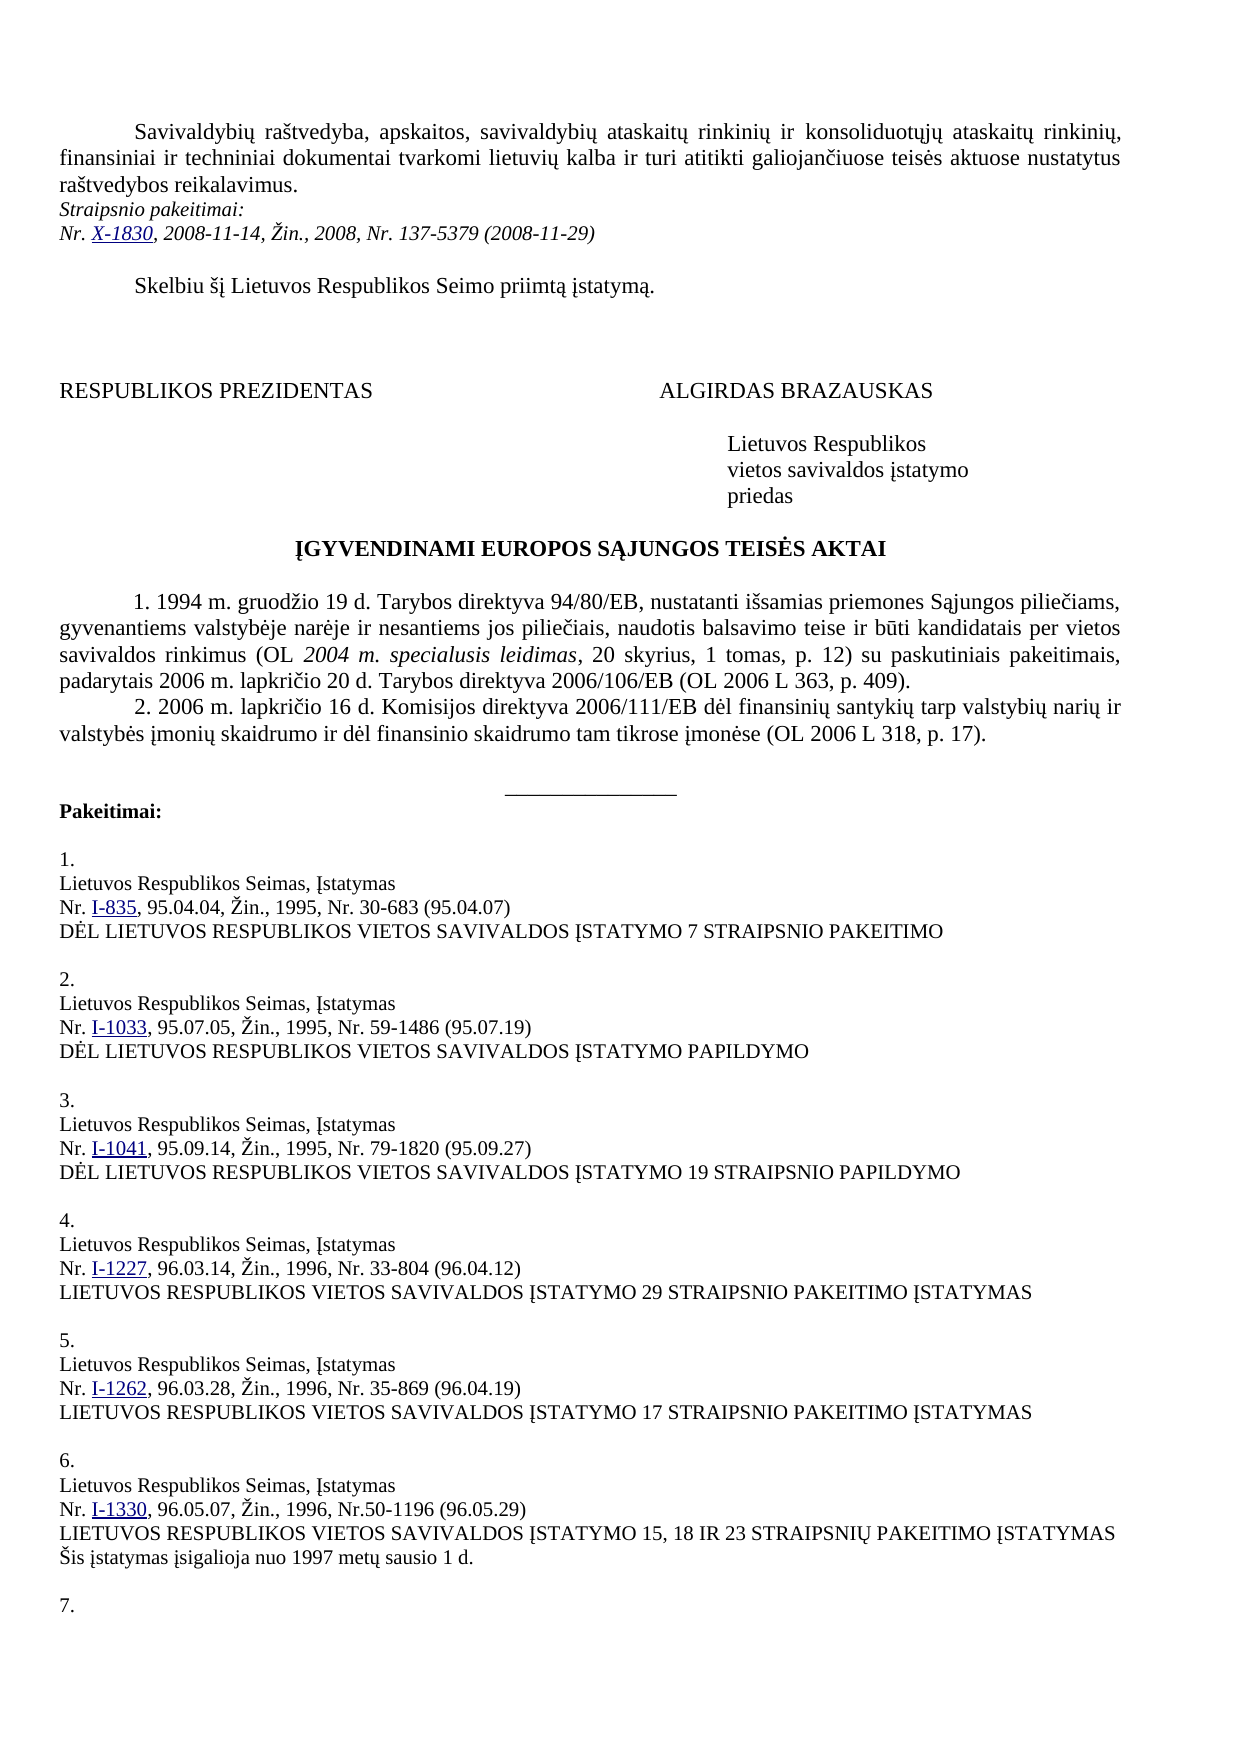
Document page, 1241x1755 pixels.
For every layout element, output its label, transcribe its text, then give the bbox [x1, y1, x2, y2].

text ĮGYVENDINAMI EUROPOS SĄJUNGOS TEISĖS AKTAI [59, 535, 1122, 562]
text Pakeitimai: [59, 799, 1122, 823]
text 7. [59, 1593, 1122, 1617]
text 2. [59, 967, 1122, 991]
text 3. [59, 1087, 1122, 1112]
text Savivaldybių raštvedyba, apskaitos, savivaldybių ataskaitų rinkinių ir konsoliduotųjų ataskaitų rinkinių, finansiniai ir techniniai dokumentai tvarkomi lietuvių kalba ir turi atitikti galiojančiuose teisės aktuose nustatytus raštvedybos reikalavimus. [59, 118, 1122, 197]
text 2. 2006 m. lapkričio 16 d. Komisijos direktyva 2006/111/EB dėl finansinių santykių tarp valstybių narių ir valstybės įmonių skaidrumo ir dėl finansinio skaidrumo tam tikrose įmonėse (OL 2006 L 318, p. 17). [59, 693, 1122, 746]
text Lietuvos Respublikos Seimas, Įstatymas [59, 1472, 1122, 1497]
text vietos savivaldos įstatymo [59, 456, 1122, 482]
text Lietuvos Respublikos Seimas, Įstatymas [59, 871, 1122, 895]
text Nr. I-835, 95.04.04, Žin., 1995, Nr. 30-683 (95.04.07) [59, 895, 1122, 919]
text DĖL LIETUVOS RESPUBLIKOS VIETOS SAVIVALDOS ĮSTATYMO 19 STRAIPSNIO PAPILDYMO [59, 1160, 1122, 1184]
text LIETUVOS RESPUBLIKOS VIETOS SAVIVALDOS ĮSTATYMO 17 STRAIPSNIO PAKEITIMO ĮSTATYMAS [59, 1400, 1122, 1424]
text Nr. I-1041, 95.09.14, Žin., 1995, Nr. 79-1820 (95.09.27) [59, 1136, 1122, 1160]
text Lietuvos Respublikos Seimas, Įstatymas [59, 991, 1122, 1015]
text RESPUBLIKOS PREZIDENTAS ALGIRDAS BRAZAUSKAS [59, 377, 1122, 403]
text Lietuvos Respublikos [59, 430, 1122, 456]
text 5. [59, 1328, 1122, 1352]
text Šis įstatymas įsigalioja nuo 1997 metų sausio 1 d. [59, 1545, 1122, 1569]
text Nr. I-1227, 96.03.14, Žin., 1996, Nr. 33-804 (96.04.12) [59, 1256, 1122, 1280]
text 4. [59, 1208, 1122, 1232]
text 1. [59, 847, 1122, 871]
text Nr. I-1262, 96.03.28, Žin., 1996, Nr. 35-869 (96.04.19) [59, 1376, 1122, 1400]
text Nr. I-1330, 96.05.07, Žin., 1996, Nr.50-1196 (96.05.29) [59, 1497, 1122, 1521]
text LIETUVOS RESPUBLIKOS VIETOS SAVIVALDOS ĮSTATYMO 29 STRAIPSNIO PAKEITIMO ĮSTATYMAS [59, 1280, 1122, 1304]
text Lietuvos Respublikos Seimas, Įstatymas [59, 1352, 1122, 1376]
text Skelbiu šį Lietuvos Respublikos Seimo priimtą įstatymą. [59, 272, 1122, 298]
text 1. 1994 m. gruodžio 19 d. Tarybos direktyva 94/80/EB, nustatanti išsamias priemones Sąjungos piliečiams, gyvenantiems valstybėje narėje ir nesantiems jos piliečiais, naudotis balsavimo teise ir būti kandidatais per vietos savivaldos rinkimus (OL 2004 m. specialusis leidimas, 20 skyrius, 1 tomas, p. 12) su paskutiniais pakeitimais, padarytais 2006 m. lapkričio 20 d. Tarybos direktyva 2006/106/EB (OL 2006 L 363, p. 409). [59, 588, 1122, 693]
text DĖL LIETUVOS RESPUBLIKOS VIETOS SAVIVALDOS ĮSTATYMO PAPILDYMO [59, 1039, 1122, 1063]
text LIETUVOS RESPUBLIKOS VIETOS SAVIVALDOS ĮSTATYMO 15, 18 IR 23 STRAIPSNIŲ PAKEITIMO ĮSTATYMAS [59, 1521, 1122, 1545]
text Nr. X-1830, 2008-11-14, Žin., 2008, Nr. 137-5379 (2008-11-29) [59, 221, 1122, 245]
text 6. [59, 1448, 1122, 1472]
text _______________ [59, 772, 1122, 799]
text priedas [59, 482, 1122, 509]
text Nr. I-1033, 95.07.05, Žin., 1995, Nr. 59-1486 (95.07.19) [59, 1015, 1122, 1039]
text Lietuvos Respublikos Seimas, Įstatymas [59, 1112, 1122, 1136]
text Lietuvos Respublikos Seimas, Įstatymas [59, 1232, 1122, 1256]
text Straipsnio pakeitimai: [59, 197, 1122, 221]
text DĖL LIETUVOS RESPUBLIKOS VIETOS SAVIVALDOS ĮSTATYMO 7 STRAIPSNIO PAKEITIMO [59, 919, 1122, 943]
